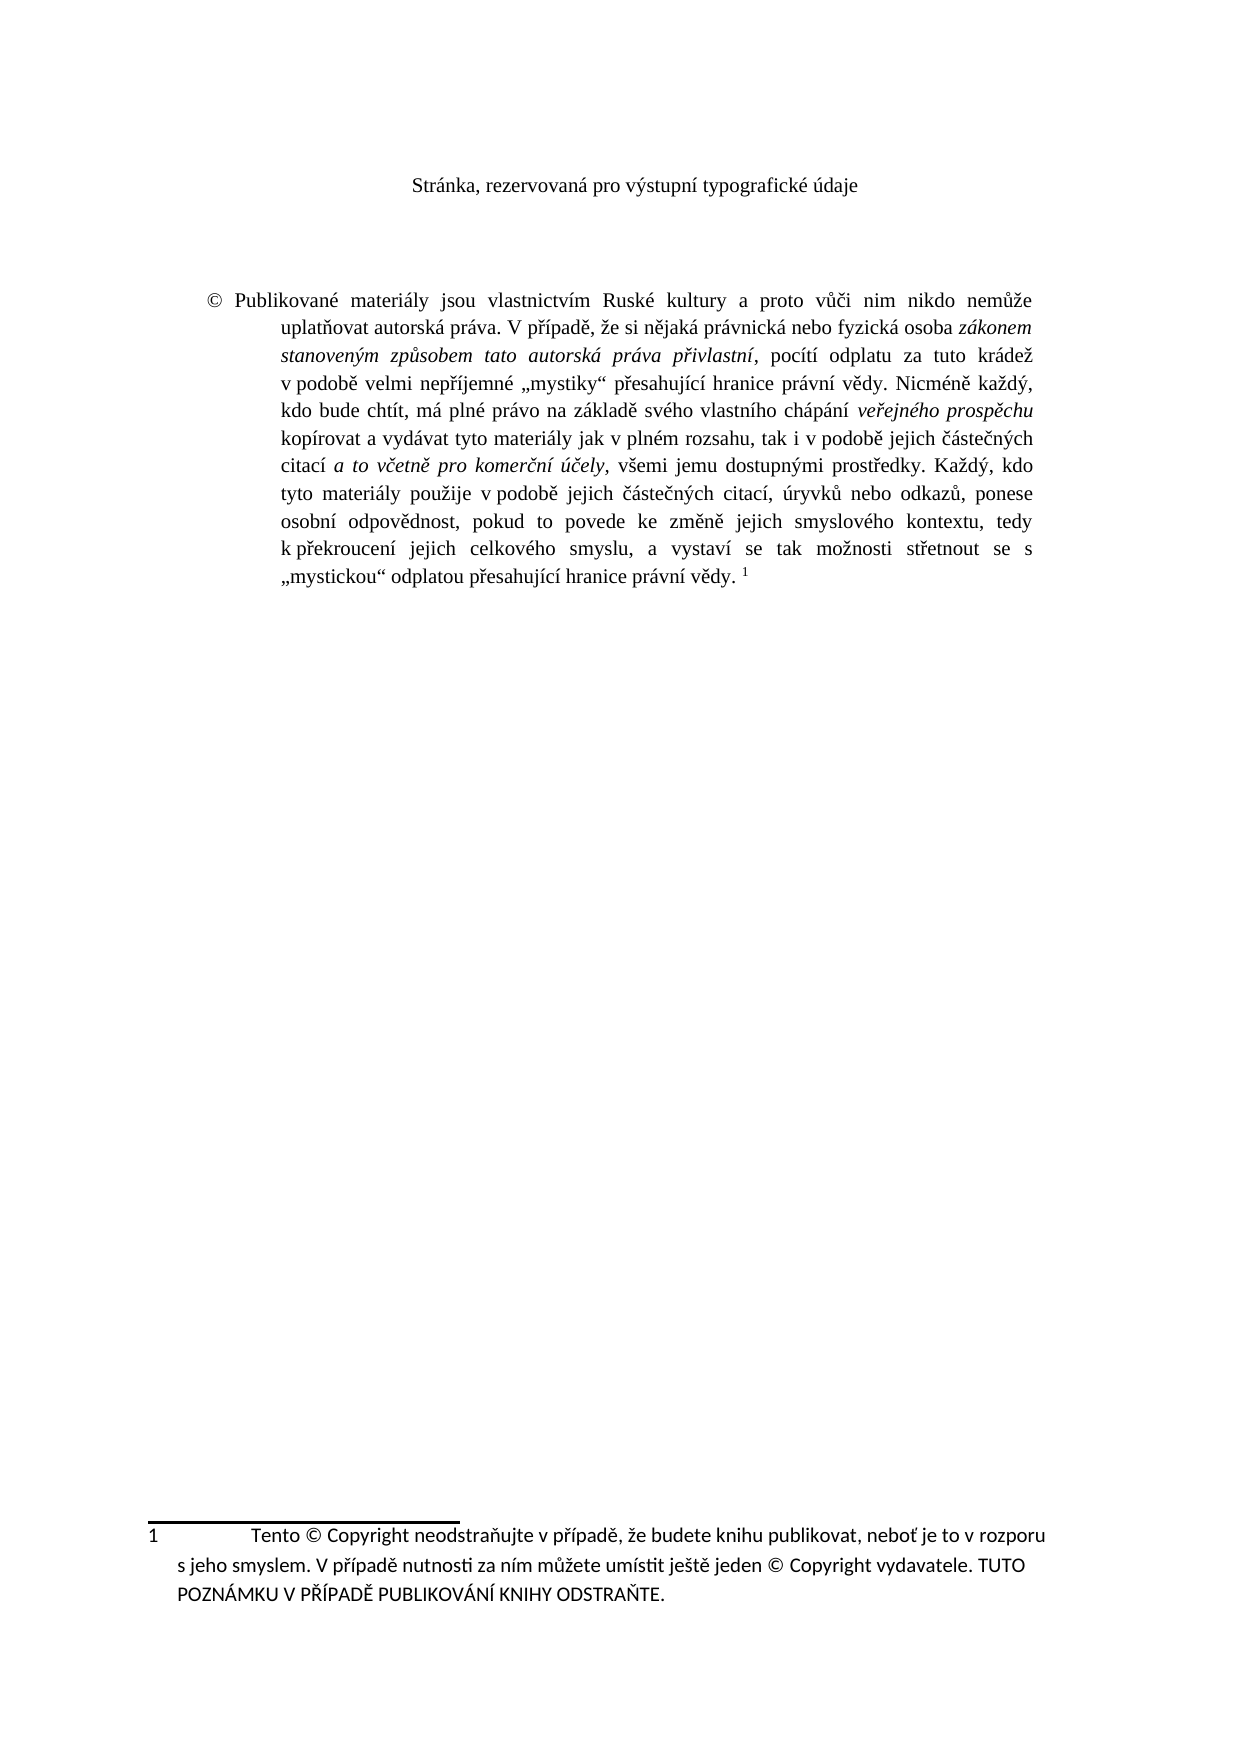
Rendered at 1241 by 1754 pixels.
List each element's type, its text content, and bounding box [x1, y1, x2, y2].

text Stránka, rezervovaná pro výstupní typografické údaje [148, 173, 1093, 197]
text Tento © Copyright neodstraňujte v případě, že budete knihu publikovat, neboť je to v rozporu s jeho smyslem. V případě nutnosti za ním můžete umístit ještě jeden © Copyright vydavatele. TUTO POZNÁMKU V PŘÍPADĚ PUBLIKOVÁNÍ KNIHY ODSTRAŇTE. [148, 1523, 1093, 1606]
text © Publikované materiály jsou vlastnictvím Ruské kultury a proto vůči nim nikdo nemůže uplatňovat autorská práva. V případě, že si nějaká právnická nebo fyzická osoba zákonem stanoveným způsobem tato autorská práva přivlastní, pocítí odplatu za tuto krádež v podobě velmi nepříjemné „mystiky“ přesahující hranice právní vědy. Nicméně každý, kdo bude chtít, má plné právo na základě svého vlastního chápání veřejného prospěchu kopírovat a vydávat tyto materiály jak v plném rozsahu, tak i v podobě jejich částečných citací a to včetně pro komerční účely, všemi jemu dostupnými prostředky. Každý, kdo tyto materiály použije v podobě jejich částečných citací, úryvků nebo odkazů, ponese osobní odpovědnost, pokud to povede ke změně jejich smyslového kontextu, tedy k překroucení jejich celkového smyslu, a vystaví se tak možnosti střetnout se s „mystickou“ odplatou přesahující hranice právní vědy. [207, 288, 1033, 588]
